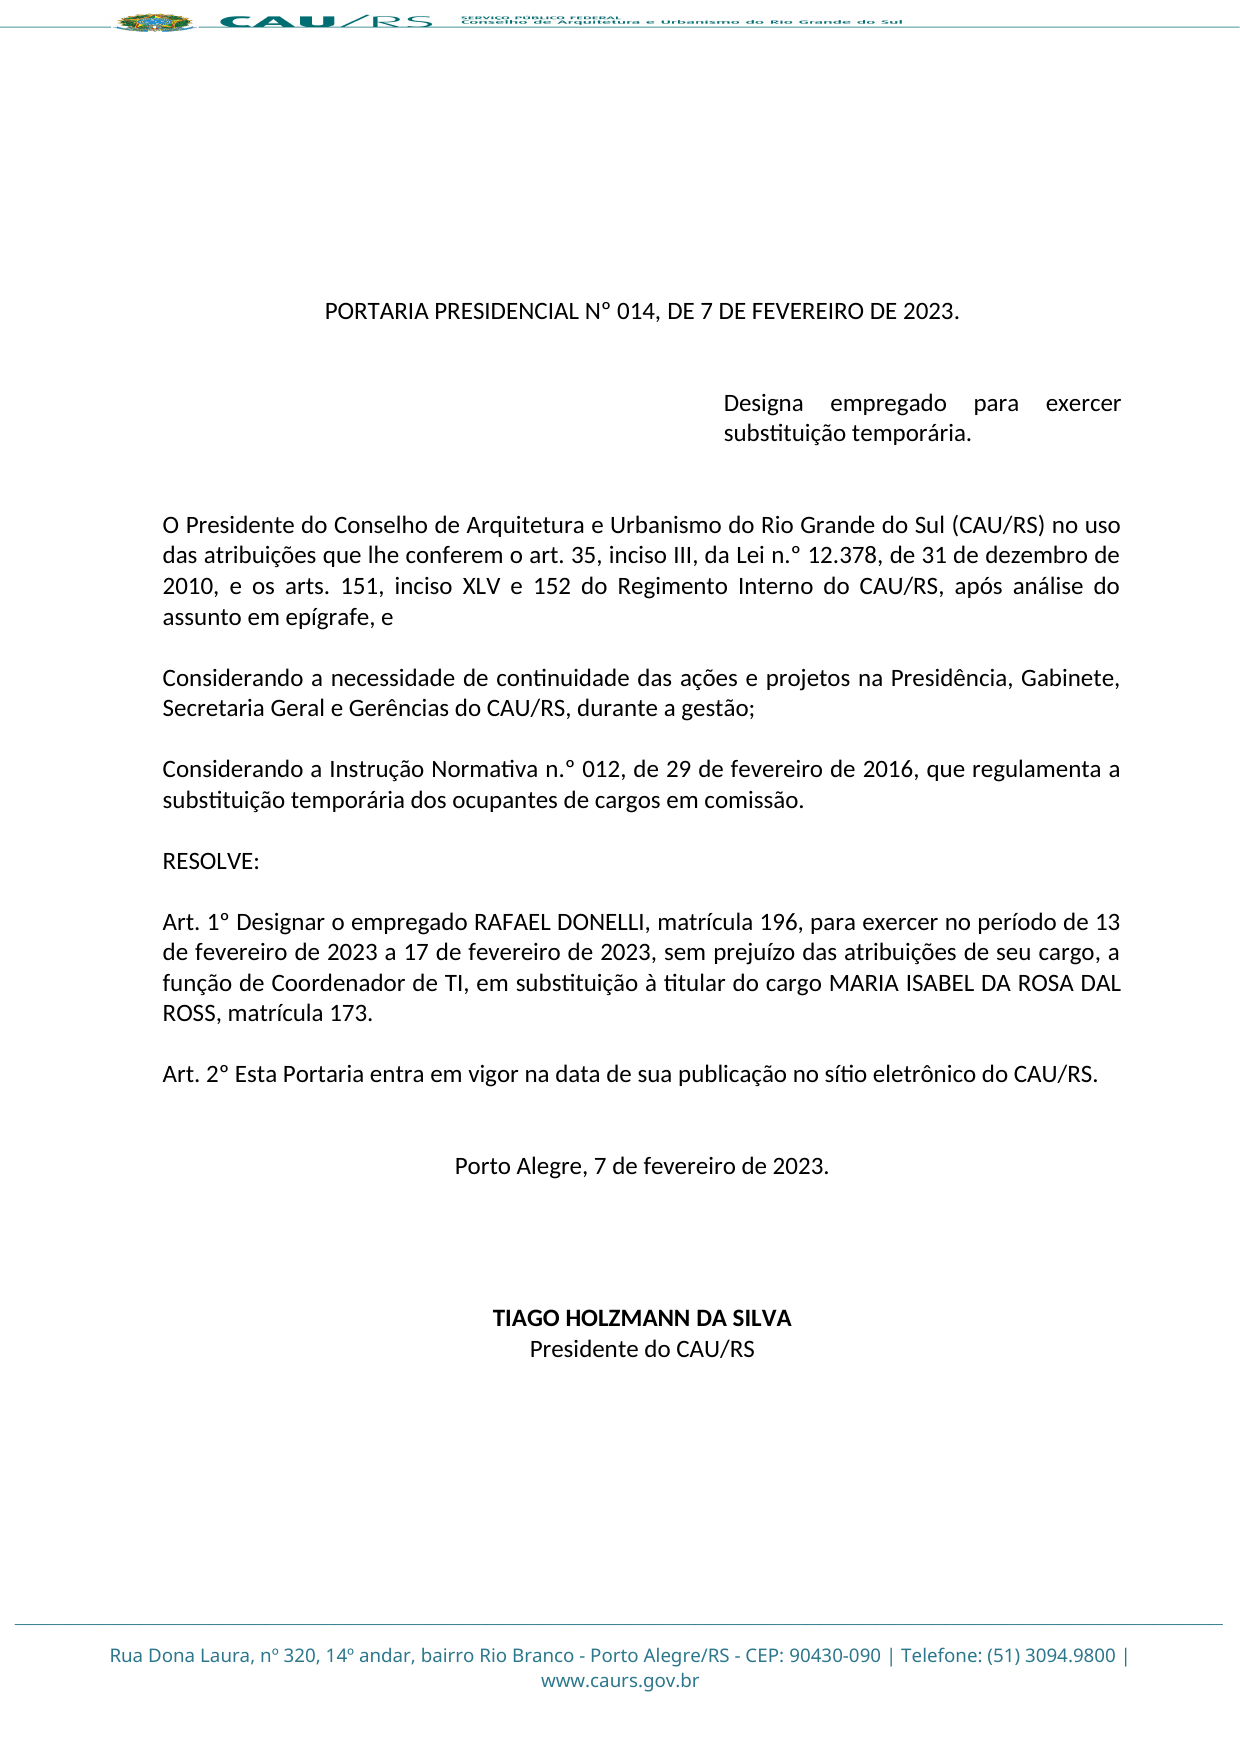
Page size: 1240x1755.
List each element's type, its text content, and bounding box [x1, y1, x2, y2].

text O Presidente do Conselho de Arquitetura e Urbanismo do Rio Grande do Sul (CAU/RS) no uso das atribuições que lhe conferem o art. 35, inciso III, da Lei n.º 12.378, de 31 de dezembro de 2010, e os arts. 151, inciso XLV e 152 do Regimento Interno do CAU/RS, após análise do assunto em epígrafe, e [162, 509, 1122, 631]
text Porto Alegre, 7 de fevereiro de 2023. [162, 1150, 1122, 1181]
text TIAGO HOLZMANN DA SILVA [162, 1303, 1122, 1333]
text Designa empregado para exercer substituição temporária. [723, 387, 1122, 448]
text Art. 1º Designar o empregado RAFAEL DONELLI, matrícula 196, para exercer no período de 13 de fevereiro de 2023 a 17 de fevereiro de 2023, sem prejuízo das atribuições de seu cargo, a função de Coordenador de TI, em substituição à titular do cargo MARIA ISABEL DA ROSA DAL ROSS, matrícula 173. [162, 906, 1122, 1028]
text Considerando a Instrução Normativa n.º 012, de 29 de fevereiro de 2016, que regulamenta a substituição temporária dos ocupantes de cargos em comissão. [162, 753, 1122, 814]
text RESOLVE: [162, 845, 1122, 875]
text PORTARIA PRESIDENCIAL Nº 014, DE 7 DE FEVEREIRO DE 2023. [162, 295, 1122, 326]
text Presidente do CAU/RS [162, 1333, 1122, 1364]
text Art. 2º Esta Portaria entra em vigor na data de sua publicação no sítio eletrônico do CAU/RS. [162, 1058, 1122, 1089]
text Considerando a necessidade de continuidade das ações e projetos na Presidência, Gabinete, Secretaria Geral e Gerências do CAU/RS, durante a gestão; [162, 662, 1122, 723]
